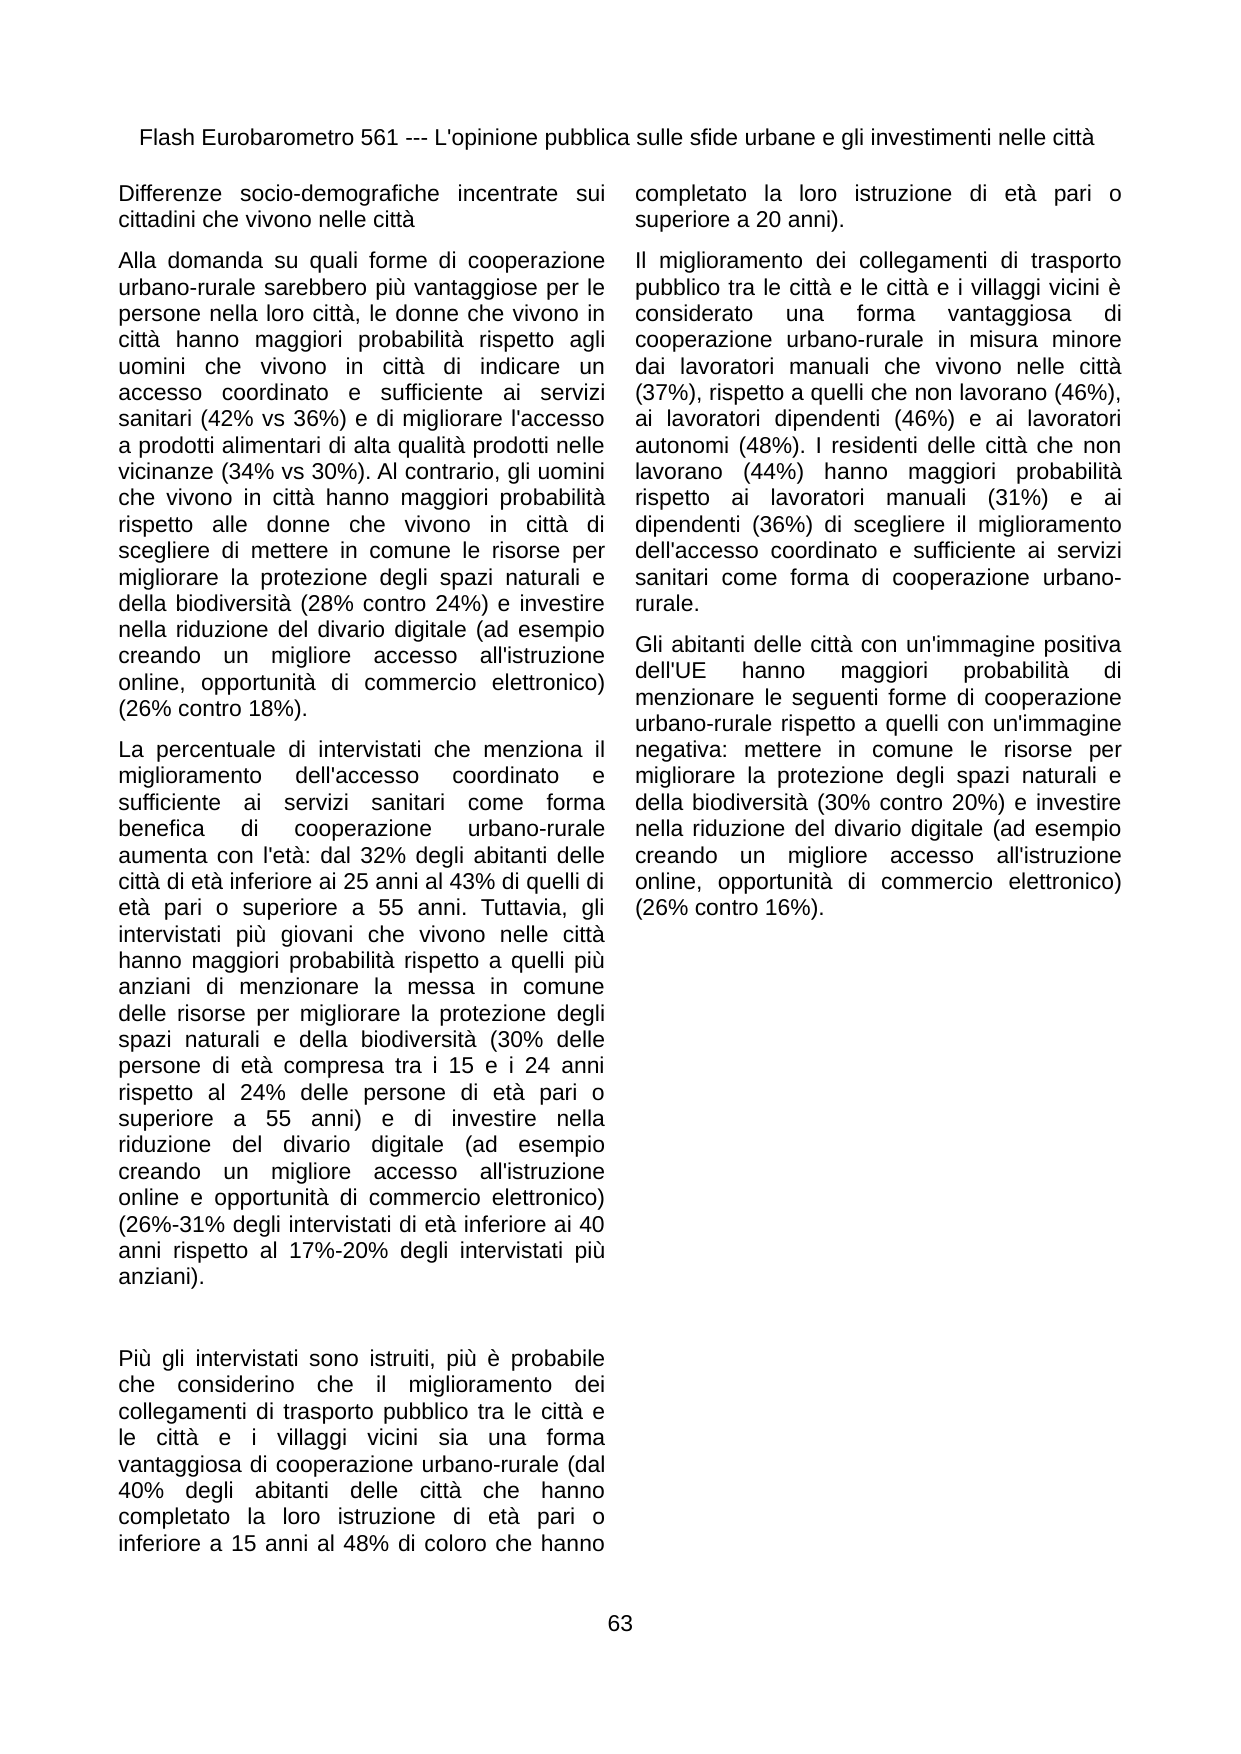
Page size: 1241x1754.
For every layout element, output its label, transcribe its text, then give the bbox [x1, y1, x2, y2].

text Differenze socio-demografiche incentrate sui cittadini che vivono nelle città [118, 180, 605, 233]
text Alla domanda su quali forme di cooperazione urbano-rurale sarebbero più vantaggiose per le persone nella loro città, le donne che vivono in città hanno maggiori probabilità rispetto agli uomini che vivono in città di indicare un accesso coordinato e sufficiente ai servizi sanitari (42% vs 36%) e di migliorare l'accesso a prodotti alimentari di alta qualità prodotti nelle vicinanze (34% vs 30%). Al contrario, gli uomini che vivono in città hanno maggiori probabilità rispetto alle donne che vivono in città di scegliere di mettere in comune le risorse per migliorare la protezione degli spazi naturali e della biodiversità (28% contro 24%) e investire nella riduzione del divario digitale (ad esempio creando un migliore accesso all'istruzione online, opportunità di commercio elettronico) (26% contro 18%). [118, 247, 605, 722]
text completato la loro istruzione di età pari o superiore a 20 anni). [635, 180, 1122, 233]
text Gli abitanti delle città con un'immagine positiva dell'UE hanno maggiori probabilità di menzionare le seguenti forme di cooperazione urbano-rurale rispetto a quelli con un'immagine negativa: mettere in comune le risorse per migliorare la protezione degli spazi naturali e della biodiversità (30% contro 20%) e investire nella riduzione del divario digitale (ad esempio creando un migliore accesso all'istruzione online, opportunità di commercio elettronico) (26% contro 16%). [635, 631, 1122, 921]
text Il miglioramento dei collegamenti di trasporto pubblico tra le città e le città e i villaggi vicini è considerato una forma vantaggiosa di cooperazione urbano-rurale in misura minore dai lavoratori manuali che vivono nelle città (37%), rispetto a quelli che non lavorano (46%), ai lavoratori dipendenti (46%) e ai lavoratori autonomi (48%). I residenti delle città che non lavorano (44%) hanno maggiori probabilità rispetto ai lavoratori manuali (31%) e ai dipendenti (36%) di scegliere il miglioramento dell'accesso coordinato e sufficiente ai servizi sanitari come forma di cooperazione urbano-rurale. [635, 247, 1122, 616]
text La percentuale di intervistati che menziona il miglioramento dell'accesso coordinato e sufficiente ai servizi sanitari come forma benefica di cooperazione urbano-rurale aumenta con l'età: dal 32% degli abitanti delle città di età inferiore ai 25 anni al 43% di quelli di età pari o superiore a 55 anni. Tuttavia, gli intervistati più giovani che vivono nelle città hanno maggiori probabilità rispetto a quelli più anziani di menzionare la messa in comune delle risorse per migliorare la protezione degli spazi naturali e della biodiversità (30% delle persone di età compresa tra i 15 e i 24 anni rispetto al 24% delle persone di età pari o superiore a 55 anni) e di investire nella riduzione del divario digitale (ad esempio creando un migliore accesso all'istruzione online e opportunità di commercio elettronico) (26%-31% degli intervistati di età inferiore ai 40 anni rispetto al 17%-20% degli intervistati più anziani). [118, 736, 605, 1289]
text Più gli intervistati sono istruiti, più è probabile che considerino che il miglioramento dei collegamenti di trasporto pubblico tra le città e le città e i villaggi vicini sia una forma vantaggiosa di cooperazione urbano-rurale (dal 40% degli abitanti delle città che hanno completato la loro istruzione di età pari o inferiore a 15 anni al 48% di coloro che hanno [118, 1345, 605, 1556]
